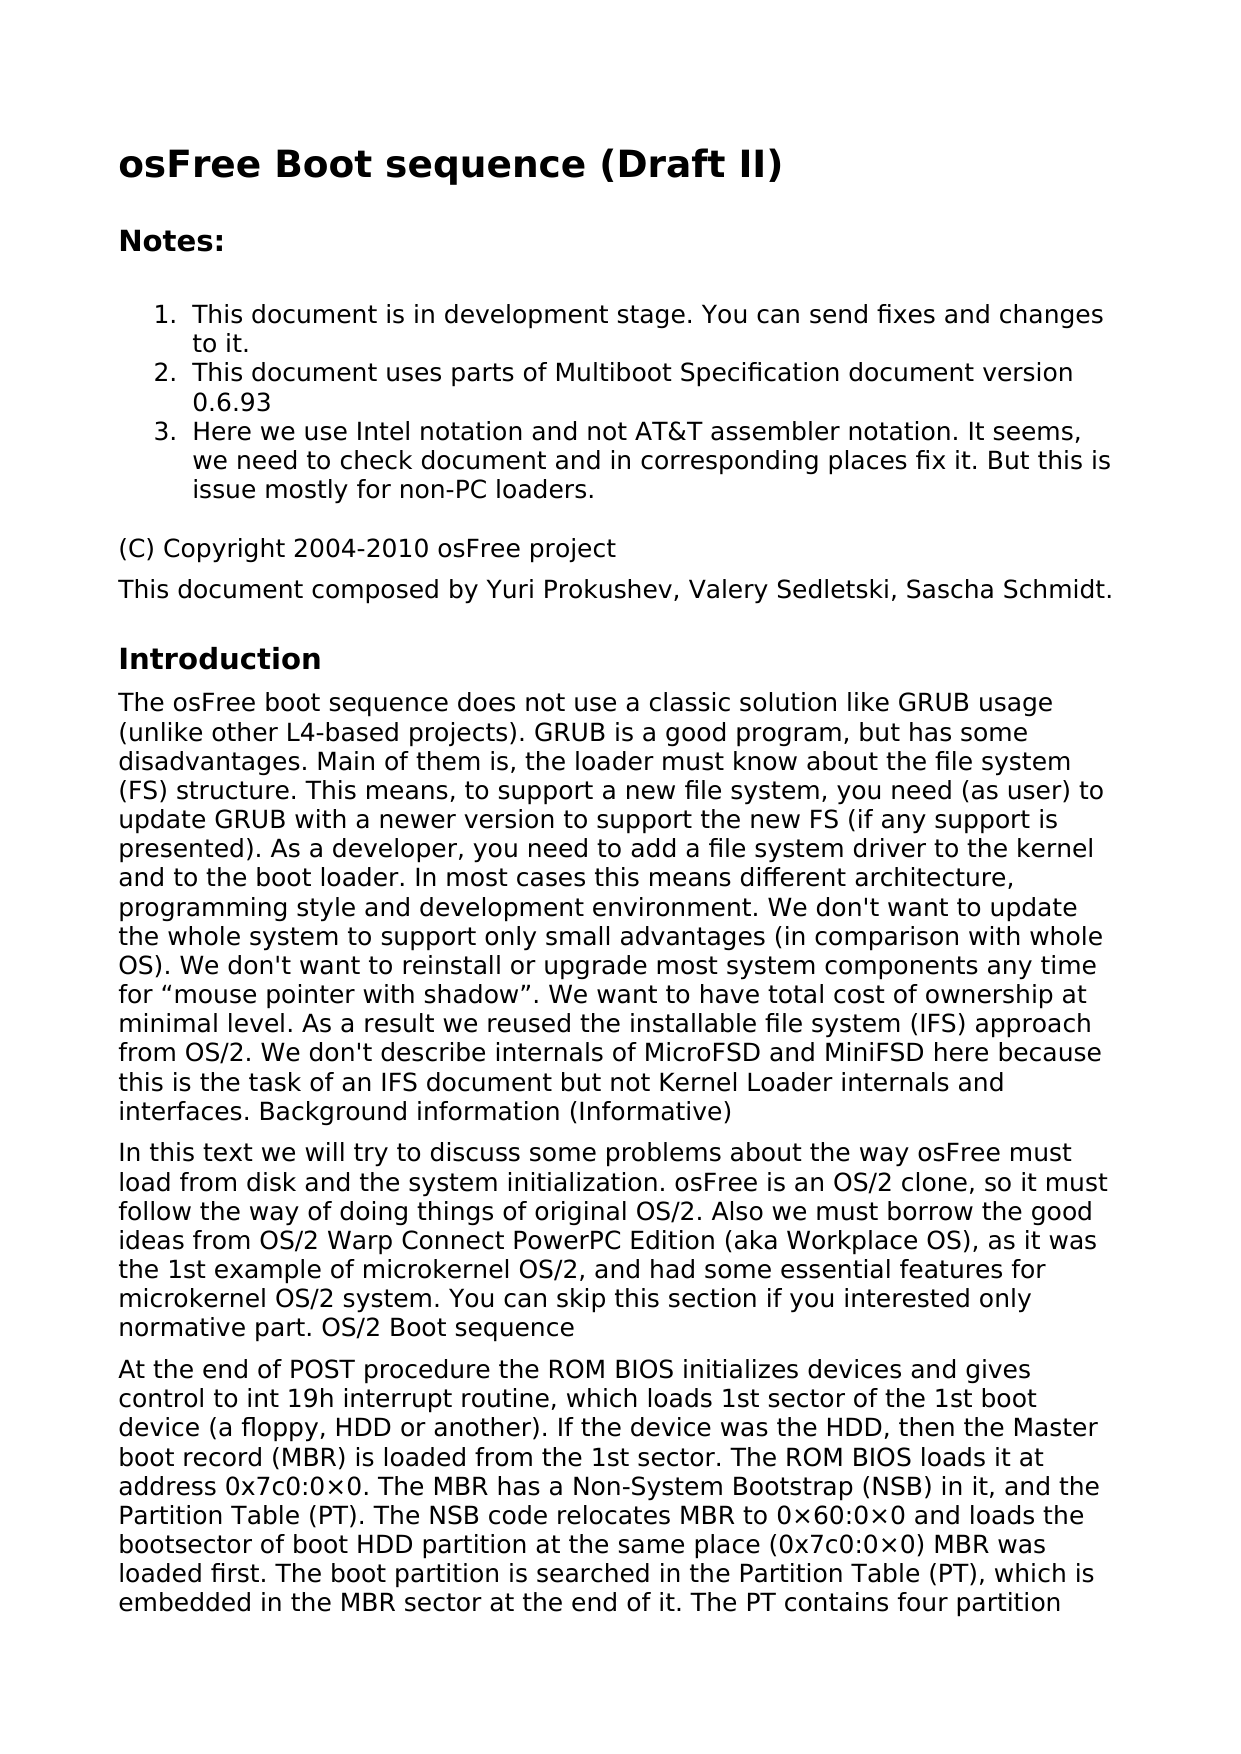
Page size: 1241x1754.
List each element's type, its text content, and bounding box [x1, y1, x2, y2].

text The osFree boot sequence does not use a classic solution like GRUB usage (unlike other L4-based projects). GRUB is a good program, but has some disadvantages. Main of them is, the loader must know about the file system (FS) structure. This means, to support a new file system, you need (as user) to update GRUB with a newer version to support the new FS (if any support is presented). As a developer, you need to add a file system driver to the kernel and to the boot loader. In most cases this means different architecture, programming style and development environment. We don't want to update the whole system to support only small advantages (in comparison with whole OS). We don't want to reinstall or upgrade most system components any time for “mouse pointer with shadow”. We want to have total cost of ownership at minimal level. As a result we reused the installable file system (IFS) approach from OS/2. We don't describe internals of MicroFSD and MiniFSD here because this is the task of an IFS document but not Kernel Loader internals and interfaces. Background information (Informative) [118, 689, 1122, 1126]
list This document uses parts of Multiboot Specification document version 0.6.93 [177, 358, 1122, 417]
list Here we use Intel notation and not AT&T assembler notation. It seems, we need to check document and in corresponding places fix it. But this is issue mostly for non-PC loaders. [177, 417, 1122, 504]
text At the end of POST procedure the ROM BIOS initializes devices and gives control to int 19h interrupt routine, which loads 1st sector of the 1st boot device (a floppy, HDD or another). If the device was the HDD, then the Master boot record (MBR) is loaded from the 1st sector. The ROM BIOS loads it at address 0x7c0:0×0. The MBR has a Non-System Bootstrap (NSB) in it, and the Partition Table (PT). The NSB code relocates MBR to 0×60:0×0 and loads the bootsector of boot HDD partition at the same place (0x7c0:0×0) MBR was loaded first. The boot partition is searched in the Partition Table (PT), which is embedded in the MBR sector at the end of it. The PT contains four partition [118, 1355, 1122, 1618]
list This document is in development stage. You can send fixes and changes to it. [177, 300, 1122, 358]
subtitle Notes: [118, 224, 1122, 258]
subtitle Introduction [118, 642, 1122, 676]
text This document composed by Yuri Prokushev, Valery Sedletski, Sascha Schmidt. [118, 576, 1122, 605]
subtitle osFree Boot sequence (Draft II) [118, 143, 1122, 187]
text In this text we will try to discuss some problems about the way osFree must load from disk and the system initialization. osFree is an OS/2 clone, so it must follow the way of doing things of original OS/2. Also we must borrow the good ideas from OS/2 Warp Connect PowerPC Edition (aka Workplace OS), as it was the 1st example of microkernel OS/2, and had some essential features for microkernel OS/2 system. You can skip this section if you interested only normative part. OS/2 Boot sequence [118, 1139, 1122, 1343]
text (C) Copyright 2004-2010 osFree project [118, 534, 1122, 563]
